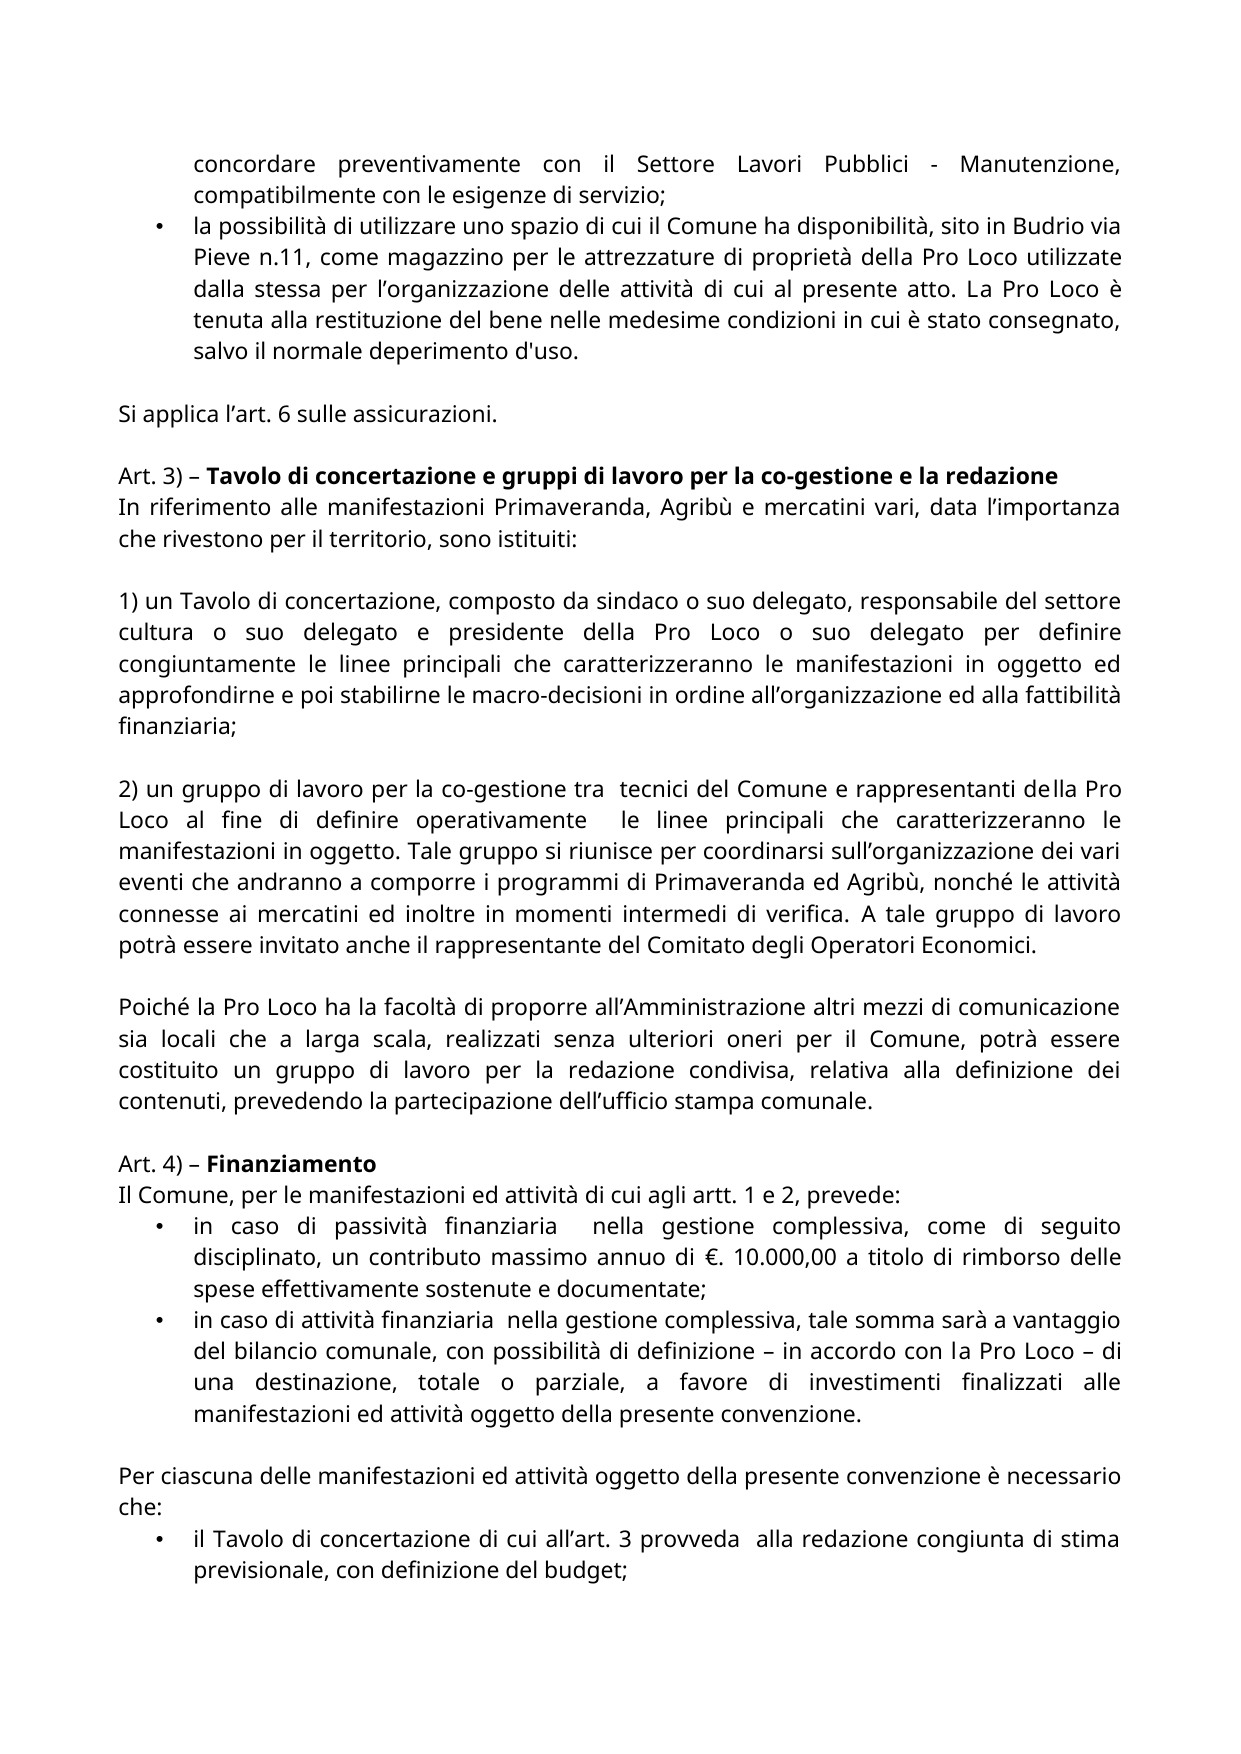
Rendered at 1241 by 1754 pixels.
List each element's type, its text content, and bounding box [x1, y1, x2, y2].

text 2) un gruppo di lavoro per la co-gestione tra tecnici del Comune e rappresentanti della Pro Loco al fine di definire operativamente le linee principali che caratterizzeranno le manifestazioni in oggetto. Tale gruppo si riunisce per coordinarsi sull’organizzazione dei vari eventi che andranno a comporre i programmi di Primaveranda ed Agribù, nonché le attività connesse ai mercatini ed inoltre in momenti intermedi di verifica. A tale gruppo di lavoro potrà essere invitato anche il rappresentante del Comitato degli Operatori Economici. [118, 773, 1122, 960]
text In riferimento alle manifestazioni Primaveranda, Agribù e mercatini vari, data l’importanza che rivestono per il territorio, sono istituiti: [118, 491, 1122, 554]
text Art. 3) – Tavolo di concertazione e gruppi di lavoro per la co-gestione e la redazione [118, 460, 1122, 491]
text 1) un Tavolo di concertazione, composto da sindaco o suo delegato, responsabile del settore cultura o suo delegato e presidente della Pro Loco o suo delegato per definire congiuntamente le linee principali che caratterizzeranno le manifestazioni in oggetto ed approfondirne e poi stabilirne le macro-decisioni in ordine all’organizzazione ed alla fattibilità finanziaria; [118, 585, 1122, 741]
list la possibilità di utilizzare uno spazio di cui il Comune ha disponibilità, sito in Budrio via Pieve n.11, come magazzino per le attrezzature di proprietà della Pro Loco utilizzate dalla stessa per l’organizzazione delle attività di cui al presente atto. La Pro Loco è tenuta alla restituzione del bene nelle medesime condizioni in cui è stato consegnato, salvo il normale deperimento d'uso. [156, 210, 1122, 366]
text Per ciascuna delle manifestazioni ed attività oggetto della presente convenzione è necessario che: [118, 1460, 1122, 1523]
text Art. 4) – Finanziamento [118, 1148, 1122, 1179]
list concordare preventivamente con il Settore Lavori Pubblici - Manutenzione, compatibilmente con le esigenze di servizio; [156, 148, 1122, 210]
list in caso di attività finanziaria nella gestione complessiva, tale somma sarà a vantaggio del bilancio comunale, con possibilità di definizione – in accordo con la Pro Loco – di una destinazione, totale o parziale, a favore di investimenti finalizzati alle manifestazioni ed attività oggetto della presente convenzione. [156, 1304, 1122, 1429]
list il Tavolo di concertazione di cui all’art. 3 provveda alla redazione congiunta di stima previsionale, con definizione del budget; [156, 1523, 1122, 1585]
text Si applica l’art. 6 sulle assicurazioni. [118, 398, 1122, 429]
text Poiché la Pro Loco ha la facoltà di proporre all’Amministrazione altri mezzi di comunicazione sia locali che a larga scala, realizzati senza ulteriori oneri per il Comune, potrà essere costituito un gruppo di lavoro per la redazione condivisa, relativa alla definizione dei contenuti, prevedendo la partecipazione dell’ufficio stampa comunale. [118, 991, 1122, 1116]
list in caso di passività finanziaria nella gestione complessiva, come di seguito disciplinato, un contributo massimo annuo di €. 10.000,00 a titolo di rimborso delle spese effettivamente sostenute e documentate; [156, 1210, 1122, 1304]
text Il Comune, per le manifestazioni ed attività di cui agli artt. 1 e 2, prevede: [118, 1179, 1122, 1210]
